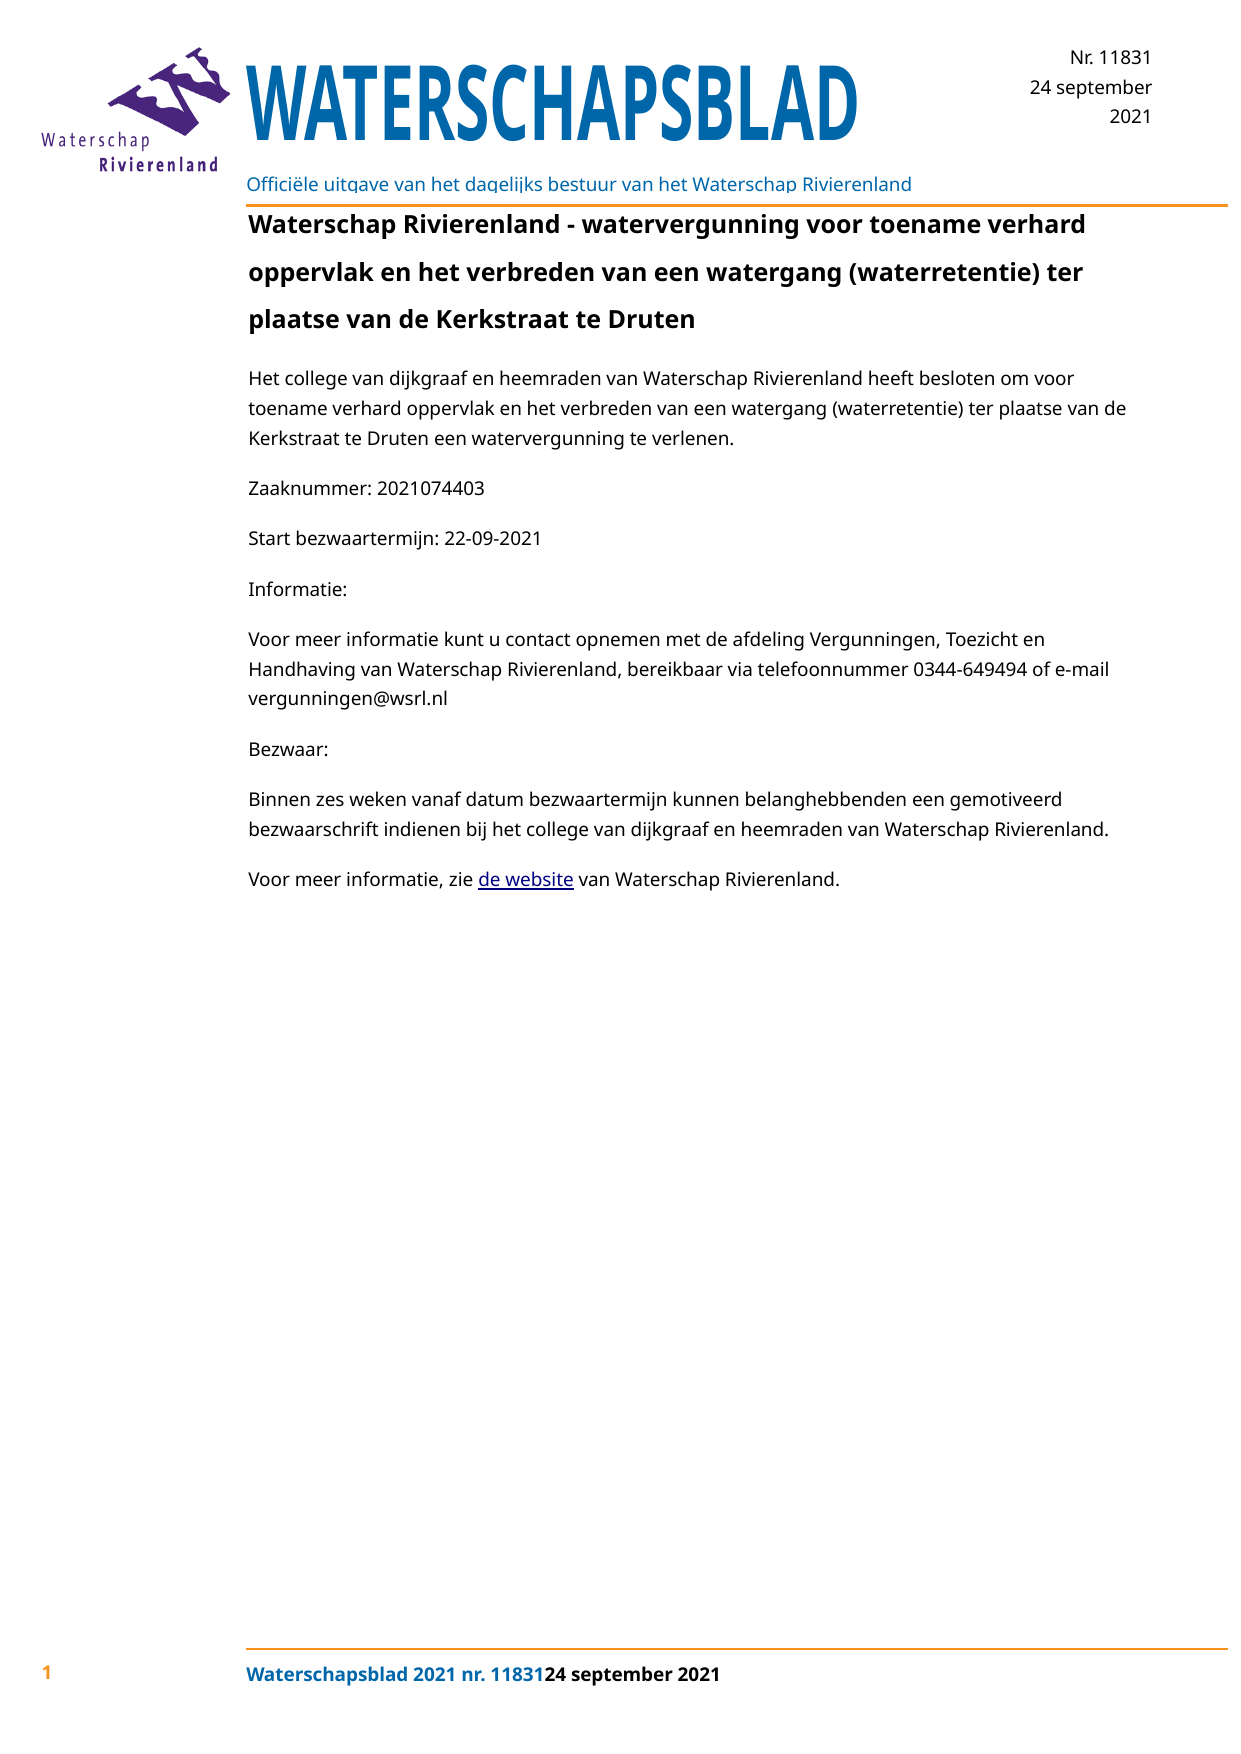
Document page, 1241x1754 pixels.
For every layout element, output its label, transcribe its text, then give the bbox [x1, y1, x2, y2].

text Het college van dijkgraaf en heemraden van Waterschap Rivierenland heeft besloten om voor toename verhard oppervlak en het verbreden van een watergang (waterretentie) ter plaatse van de Kerkstraat te Druten een watervergunning te verlenen. [248, 366, 1152, 450]
text Voor meer informatie, zie de website van Waterschap Rivierenland. [248, 866, 1152, 892]
text Start bezwaartermijn: 22-09-2021 [248, 526, 1152, 551]
picture [41, 47, 231, 172]
text Zaaknummer: 2021074403 [248, 475, 1152, 501]
text Binnen zes weken vanaf datum bezwaartermijn kunnen belanghebbenden een gemotiveerd bezwaarschrift indienen bij het college van dijkgraaf en heemraden van Waterschap Rivierenland. [248, 786, 1152, 842]
text Voor meer informatie kunt u contact opnemen met de afdeling Vergunningen, Toezicht en Handhaving van Waterschap Rivierenland, bereikbaar via telefoonnummer 0344-649494 of e-mail vergunningen@wsrl.nl [248, 626, 1152, 711]
text Informatie: [248, 576, 1152, 602]
text Waterschap Rivierenland - watervergunning voor toename verhard oppervlak en het verbreden van een watergang (waterretentie) ter plaatse van de Kerkstraat te Druten [248, 207, 1152, 336]
text Bezwaar: [248, 736, 1152, 762]
